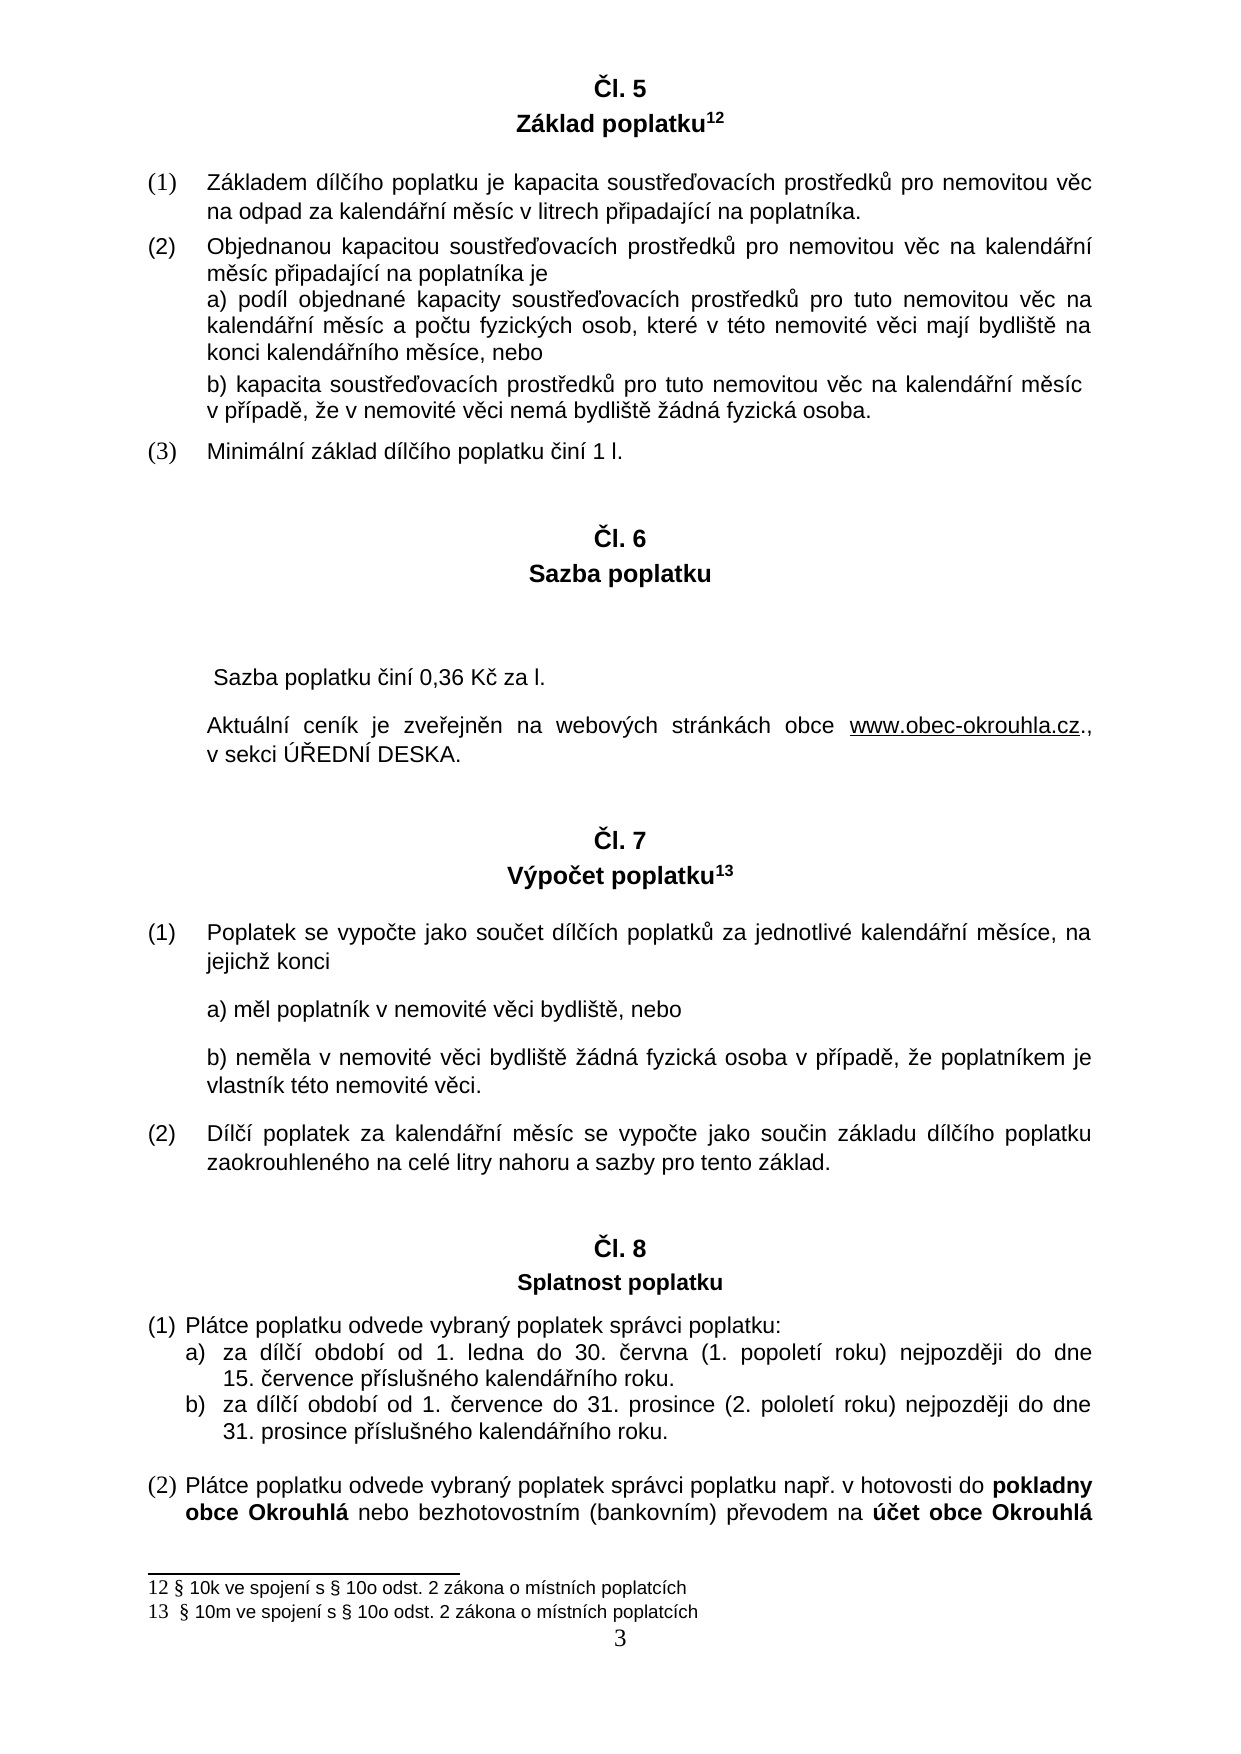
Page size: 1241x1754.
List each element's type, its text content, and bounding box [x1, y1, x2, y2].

text a) podíl objednané kapacity soustřeďovacích prostředků pro tuto nemovitou věc na kalendářní měsíc a počtu fyzických osob, které v této nemovité věci mají bydliště na konci kalendářního měsíce, nebo [207, 286, 1093, 365]
list Objednanou kapacitou soustřeďovacích prostředků pro nemovitou věc na kalendářní měsíc připadající na poplatníka je [148, 233, 1093, 286]
list Dílčí poplatek za kalendářní měsíc se vypočte jako součin základu dílčího poplatku zaokrouhleného na celé litry nahoru a sazby pro tento základ. [148, 1120, 1093, 1176]
text Výpočet poplatku [148, 861, 1093, 890]
list za dílčí období od 1. července do 31. prosince (2. pololetí roku) nejpozději do dne 31. prosince příslušného kalendářního roku. [185, 1391, 1093, 1444]
text Sazba poplatku [148, 559, 1093, 587]
text b) neměla v nemovité věci bydliště žádná fyzická osoba v případě, že poplatníkem je vlastník této nemovité věci. [207, 1043, 1093, 1099]
list Základem dílčího poplatku je kapacita soustřeďovacích prostředků pro nemovitou věc na odpad za kalendářní měsíc v litrech připadající na poplatníka. [148, 167, 1093, 224]
list Plátce poplatku odvede vybraný poplatek správci poplatku: [148, 1312, 1093, 1339]
text Čl. 8 [148, 1234, 1093, 1263]
text § 10m ve spojení s § 10o odst. 2 zákona o místních poplatcích [148, 1599, 1093, 1623]
text a) měl poplatník v nemovité věci bydliště, nebo [207, 996, 1093, 1022]
text Sazba poplatku činí 0,36 Kč za l. [207, 664, 1093, 691]
text § 10k ve spojení s § 10o odst. 2 zákona o místních poplatcích [148, 1574, 1093, 1599]
text Splatnost poplatku [148, 1269, 1093, 1296]
text Základ poplatku [148, 109, 1093, 137]
list Plátce poplatku odvede vybraný poplatek správci poplatku např. v hotovosti do pokladny obce Okrouhlá nebo bezhotovostním (bankovním) převodem na účet obce Okrouhlá [148, 1471, 1093, 1526]
text Čl. 7 [148, 826, 1093, 855]
text Čl. 6 [148, 524, 1093, 552]
list Minimální základ dílčího poplatku činí 1 l. [148, 436, 1093, 465]
list za dílčí období od 1. ledna do 30. června (1. popoletí roku) nejpozději do dne 15. července příslušného kalendářního roku. [185, 1339, 1093, 1391]
text b) kapacita soustřeďovacích prostředků pro tuto nemovitou věc na kalendářní měsíc v případě, že v nemovité věci nemá bydliště žádná fyzická osoba. [207, 371, 1093, 423]
list Poplatek se vypočte jako součet dílčích poplatků za jednotlivé kalendářní měsíce, na jejichž konci [148, 919, 1093, 974]
text Aktuální ceník je zveřejněn na webových stránkách obce www.obec-okrouhla.cz., v sekci ÚŘEDNÍ DESKA. [207, 712, 1093, 767]
text Čl. 5 [148, 74, 1093, 102]
